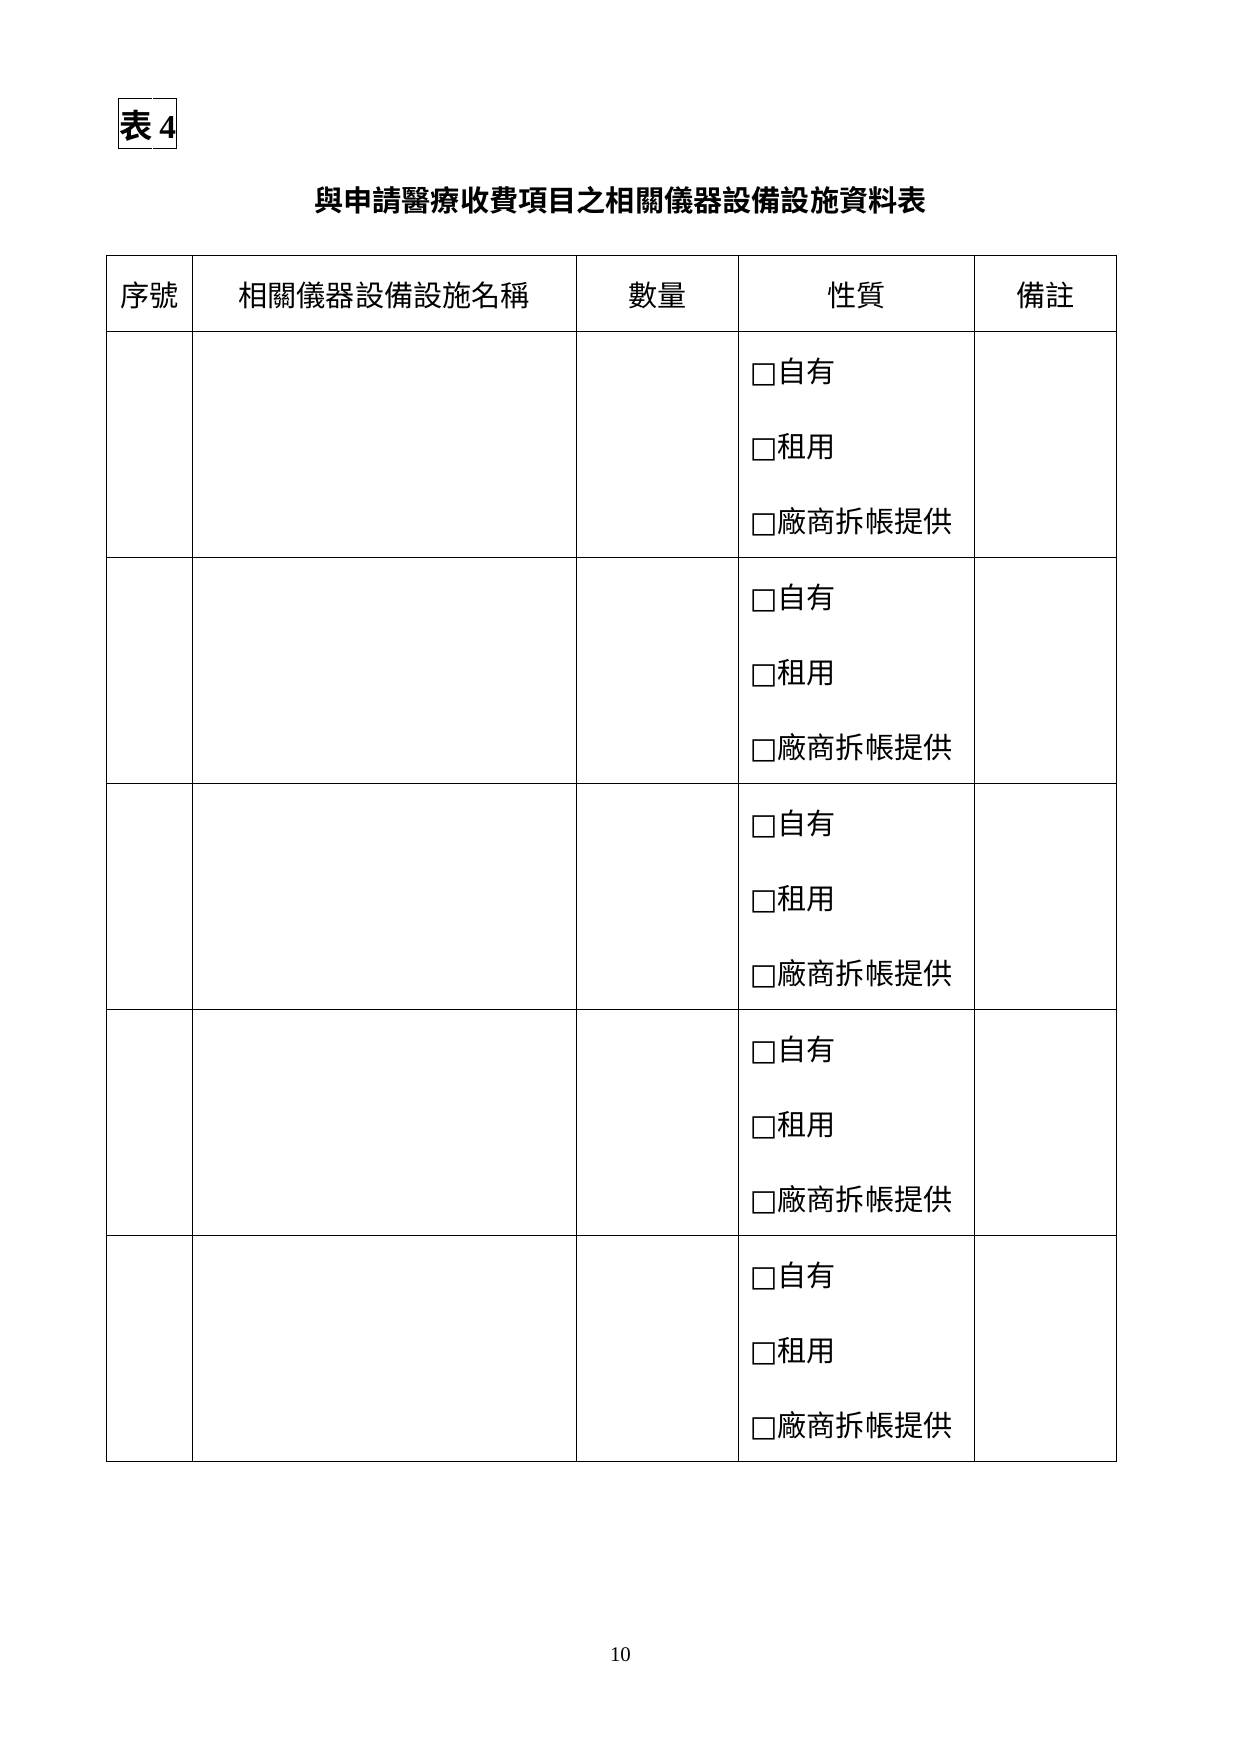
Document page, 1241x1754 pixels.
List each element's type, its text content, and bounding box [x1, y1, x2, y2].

table_cell [975, 332, 1116, 557]
table_cell [975, 784, 1116, 1009]
table_cell [193, 1236, 576, 1461]
table_cell [577, 1236, 738, 1461]
table_cell [107, 558, 192, 783]
table_cell [193, 332, 576, 557]
table_cell [577, 332, 738, 557]
table_cell □自有 □租用 □廠商拆帳提供 [739, 1010, 974, 1235]
table_cell [107, 1010, 192, 1235]
table_cell [107, 784, 192, 1009]
table_cell □自有 □租用 □廠商拆帳提供 [739, 332, 974, 557]
table_cell [975, 1010, 1116, 1235]
text 與申請醫療收費項目之相關儀器設備設施資料表 [118, 161, 1122, 236]
table_cell [975, 558, 1116, 783]
table_cell □自有 □租用 □廠商拆帳提供 [739, 784, 974, 1009]
table_cell [975, 1236, 1116, 1461]
table_header 數量 [577, 256, 738, 331]
table_header 備註 [975, 256, 1116, 331]
table_header 序號 [107, 256, 192, 331]
table_cell □自有 □租用 □廠商拆帳提供 [739, 558, 974, 783]
table_cell [193, 1010, 576, 1235]
table_cell [577, 784, 738, 1009]
table_cell [193, 558, 576, 783]
table_cell [577, 558, 738, 783]
table_cell [193, 784, 576, 1009]
table_header 相關儀器設備設施名稱 [193, 256, 576, 331]
table_header 性質 [739, 256, 974, 331]
table_cell [107, 1236, 192, 1461]
table_cell [577, 1010, 738, 1235]
table_cell □自有 □租用 □廠商拆帳提供 [739, 1236, 974, 1461]
text 表4 [118, 86, 1122, 161]
table_cell [107, 332, 192, 557]
